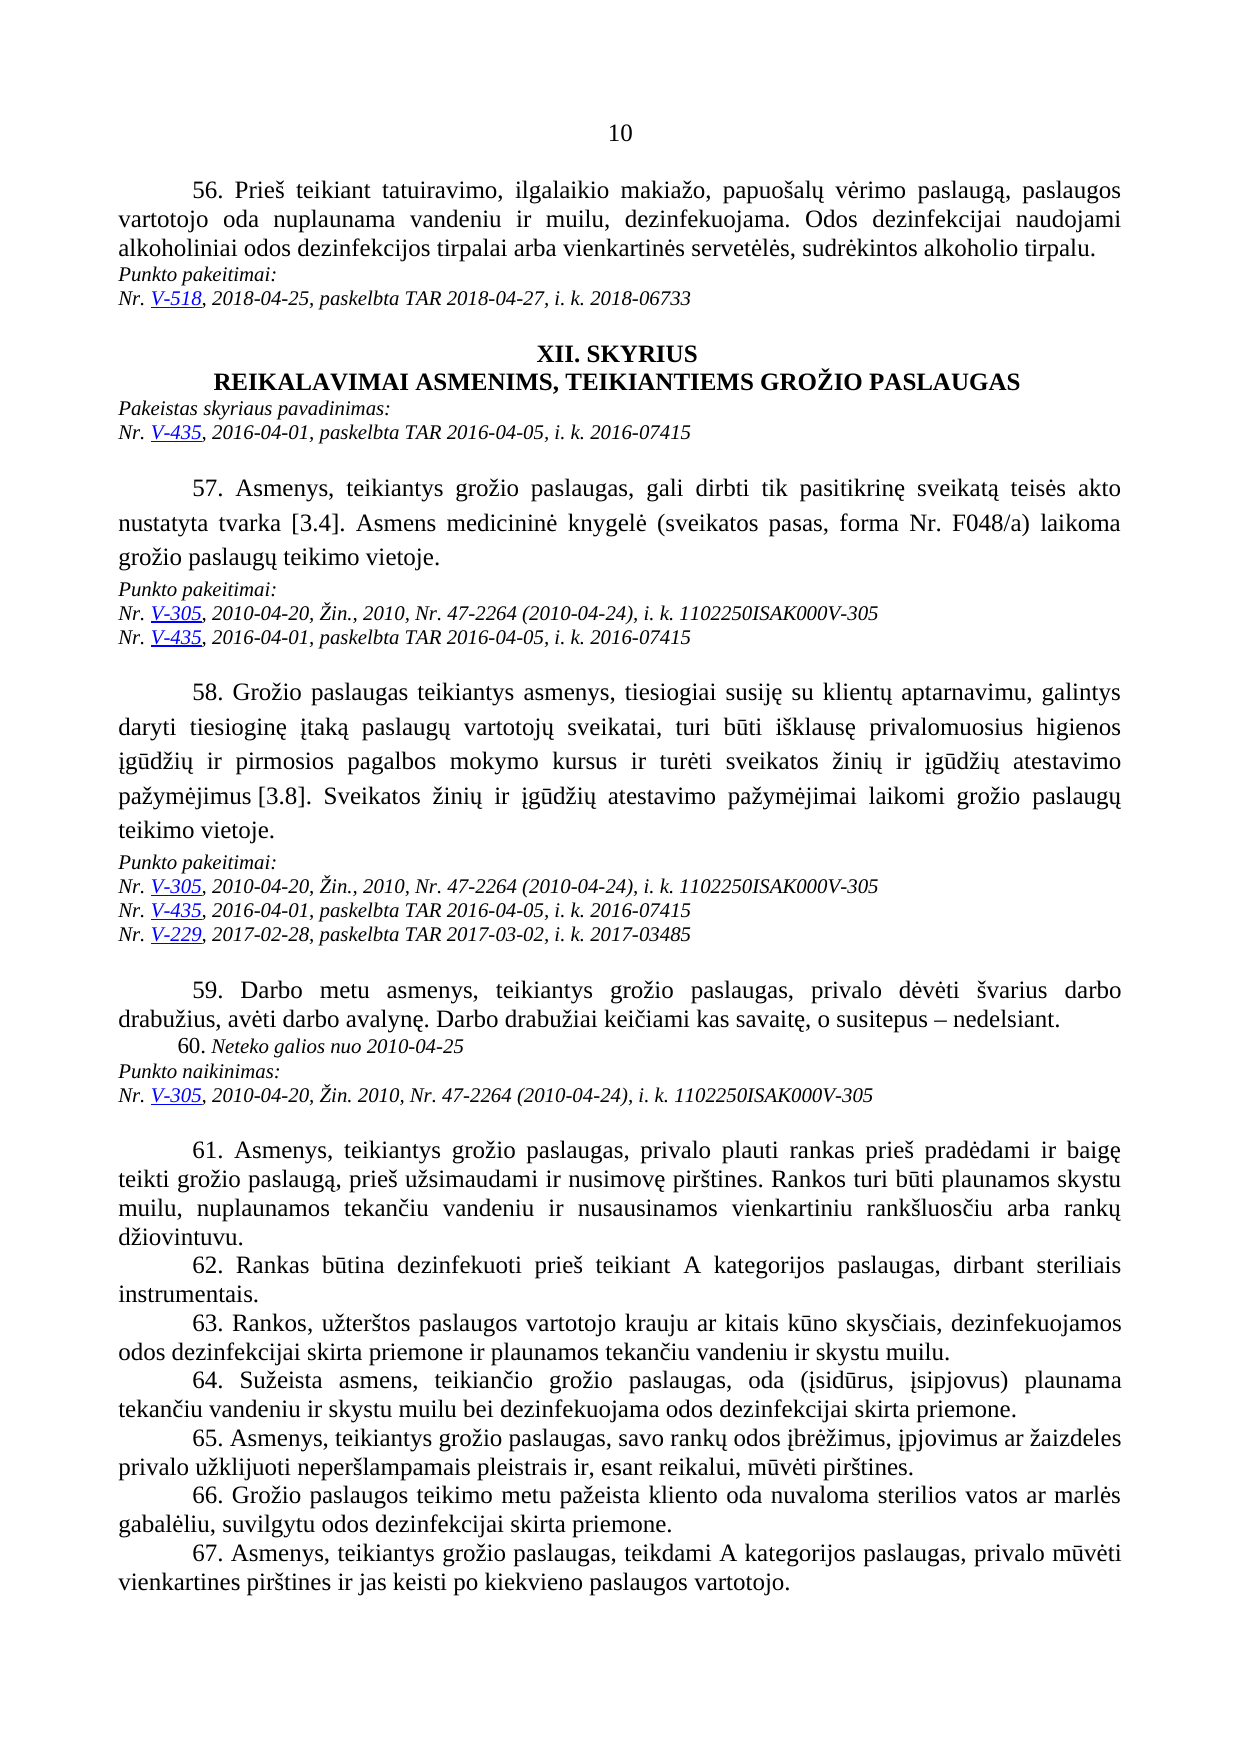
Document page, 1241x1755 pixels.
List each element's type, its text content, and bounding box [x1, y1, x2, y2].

text 64. Sužeista asmens, teikiančio grožio paslaugas, oda (įsidūrus, įsipjovus) plaunama tekančiu vandeniu ir skystu muilu bei dezinfekuojama odos dezinfekcijai skirta priemone. [118, 1366, 1122, 1423]
text 63. Rankos, užterštos paslaugos vartotojo krauju ar kitais kūno skysčiais, dezinfekuojamos odos dezinfekcijai skirta priemone ir plaunamos tekančiu vandeniu ir skystu muilu. [118, 1308, 1122, 1366]
text Nr. V-435, 2016-04-01, paskelbta TAR 2016-04-05, i. k. 2016-07415 [118, 625, 1122, 649]
text Nr. V-435, 2016-04-01, paskelbta TAR 2016-04-05, i. k. 2016-07415 [118, 420, 1122, 444]
text 67. Asmenys, teikiantys grožio paslaugas, teikdami A kategorijos paslaugas, privalo mūvėti vienkartines pirštines ir jas keisti po kiekvieno paslaugos vartotojo. [118, 1538, 1122, 1596]
text 57. Asmenys, teikiantys grožio paslaugas, gali dirbti tik pasitikrinę sveikatą teisės akto nustatyta tvarka [3.4]. Asmens medicininė knygelė (sveikatos pasas, forma Nr. F048/a) laikoma grožio paslaugų teikimo vietoje. [118, 473, 1122, 571]
text 65. Asmenys, teikiantys grožio paslaugas, savo rankų odos įbrėžimus, įpjovimus ar žaizdeles privalo užklijuoti neperšlampamais pleistrais ir, esant reikalui, mūvėti pirštines. [118, 1423, 1122, 1481]
text Nr. V-305, 2010-04-20, Žin., 2010, Nr. 47-2264 (2010-04-24), i. k. 1102250ISAK000V-305 [118, 601, 1122, 625]
text Nr. V-229, 2017-02-28, paskelbta TAR 2017-03-02, i. k. 2017-03485 [118, 922, 1122, 946]
text XII. SKYRIUS REIKALAVIMAI ASMENIMS, TEIKIANTIEMS GROŽIO PASLAUGAS [118, 339, 1122, 396]
text 58. Grožio paslaugas teikiantys asmenys, tiesiogiai susiję su klientų aptarnavimu, galintys daryti tiesioginę įtaką paslaugų vartotojų sveikatai, turi būti išklausę privalomuosius higienos įgūdžių ir pirmosios pagalbos mokymo kursus ir turėti sveikatos žinių ir įgūdžių atestavimo pažymėjimus [3.8]. Sveikatos žinių ir įgūdžių atestavimo pažymėjimai laikomi grožio paslaugų teikimo vietoje. [118, 677, 1122, 844]
text Punkto pakeitimai: [118, 850, 1122, 874]
text Punkto naikinimas: [118, 1059, 1122, 1083]
text Punkto pakeitimai: [118, 262, 1122, 286]
text Nr. V-305, 2010-04-20, Žin. 2010, Nr. 47-2264 (2010-04-24), i. k. 1102250ISAK000V-305 [118, 1083, 1122, 1107]
text Nr. V-518, 2018-04-25, paskelbta TAR 2018-04-27, i. k. 2018-06733 [118, 286, 1122, 310]
text Nr. V-305, 2010-04-20, Žin., 2010, Nr. 47-2264 (2010-04-24), i. k. 1102250ISAK000V-305 [118, 874, 1122, 898]
text 61. Asmenys, teikiantys grožio paslaugas, privalo plauti rankas prieš pradėdami ir baigę teikti grožio paslaugą, prieš užsimaudami ir nusimovę pirštines. Rankos turi būti plaunamos skystu muilu, nuplaunamos tekančiu vandeniu ir nusausinamos vienkartiniu rankšluosčiu arba rankų džiovintuvu. [118, 1136, 1122, 1251]
text Punkto pakeitimai: [118, 577, 1122, 601]
text 59. Darbo metu asmenys, teikiantys grožio paslaugas, privalo dėvėti švarius darbo drabužius, avėti darbo avalynę. Darbo drabužiai keičiami kas savaitę, o susitepus – nedelsiant. [118, 975, 1122, 1032]
text 60. Neteko galios nuo 2010-04-25 [118, 1032, 1122, 1059]
text 62. Rankas būtina dezinfekuoti prieš teikiant A kategorijos paslaugas, dirbant steriliais instrumentais. [118, 1251, 1122, 1308]
text 56. Prieš teikiant tatuiravimo, ilgalaikio makiažo, papuošalų vėrimo paslaugą, paslaugos vartotojo oda nuplaunama vandeniu ir muilu, dezinfekuojama. Odos dezinfekcijai naudojami alkoholiniai odos dezinfekcijos tirpalai arba vienkartinės servetėlės, sudrėkintos alkoholio tirpalu. [118, 176, 1122, 262]
text Pakeistas skyriaus pavadinimas: [118, 396, 1122, 420]
text Nr. V-435, 2016-04-01, paskelbta TAR 2016-04-05, i. k. 2016-07415 [118, 898, 1122, 922]
text 66. Grožio paslaugos teikimo metu pažeista kliento oda nuvaloma sterilios vatos ar marlės gabalėliu, suvilgytu odos dezinfekcijai skirta priemone. [118, 1481, 1122, 1538]
